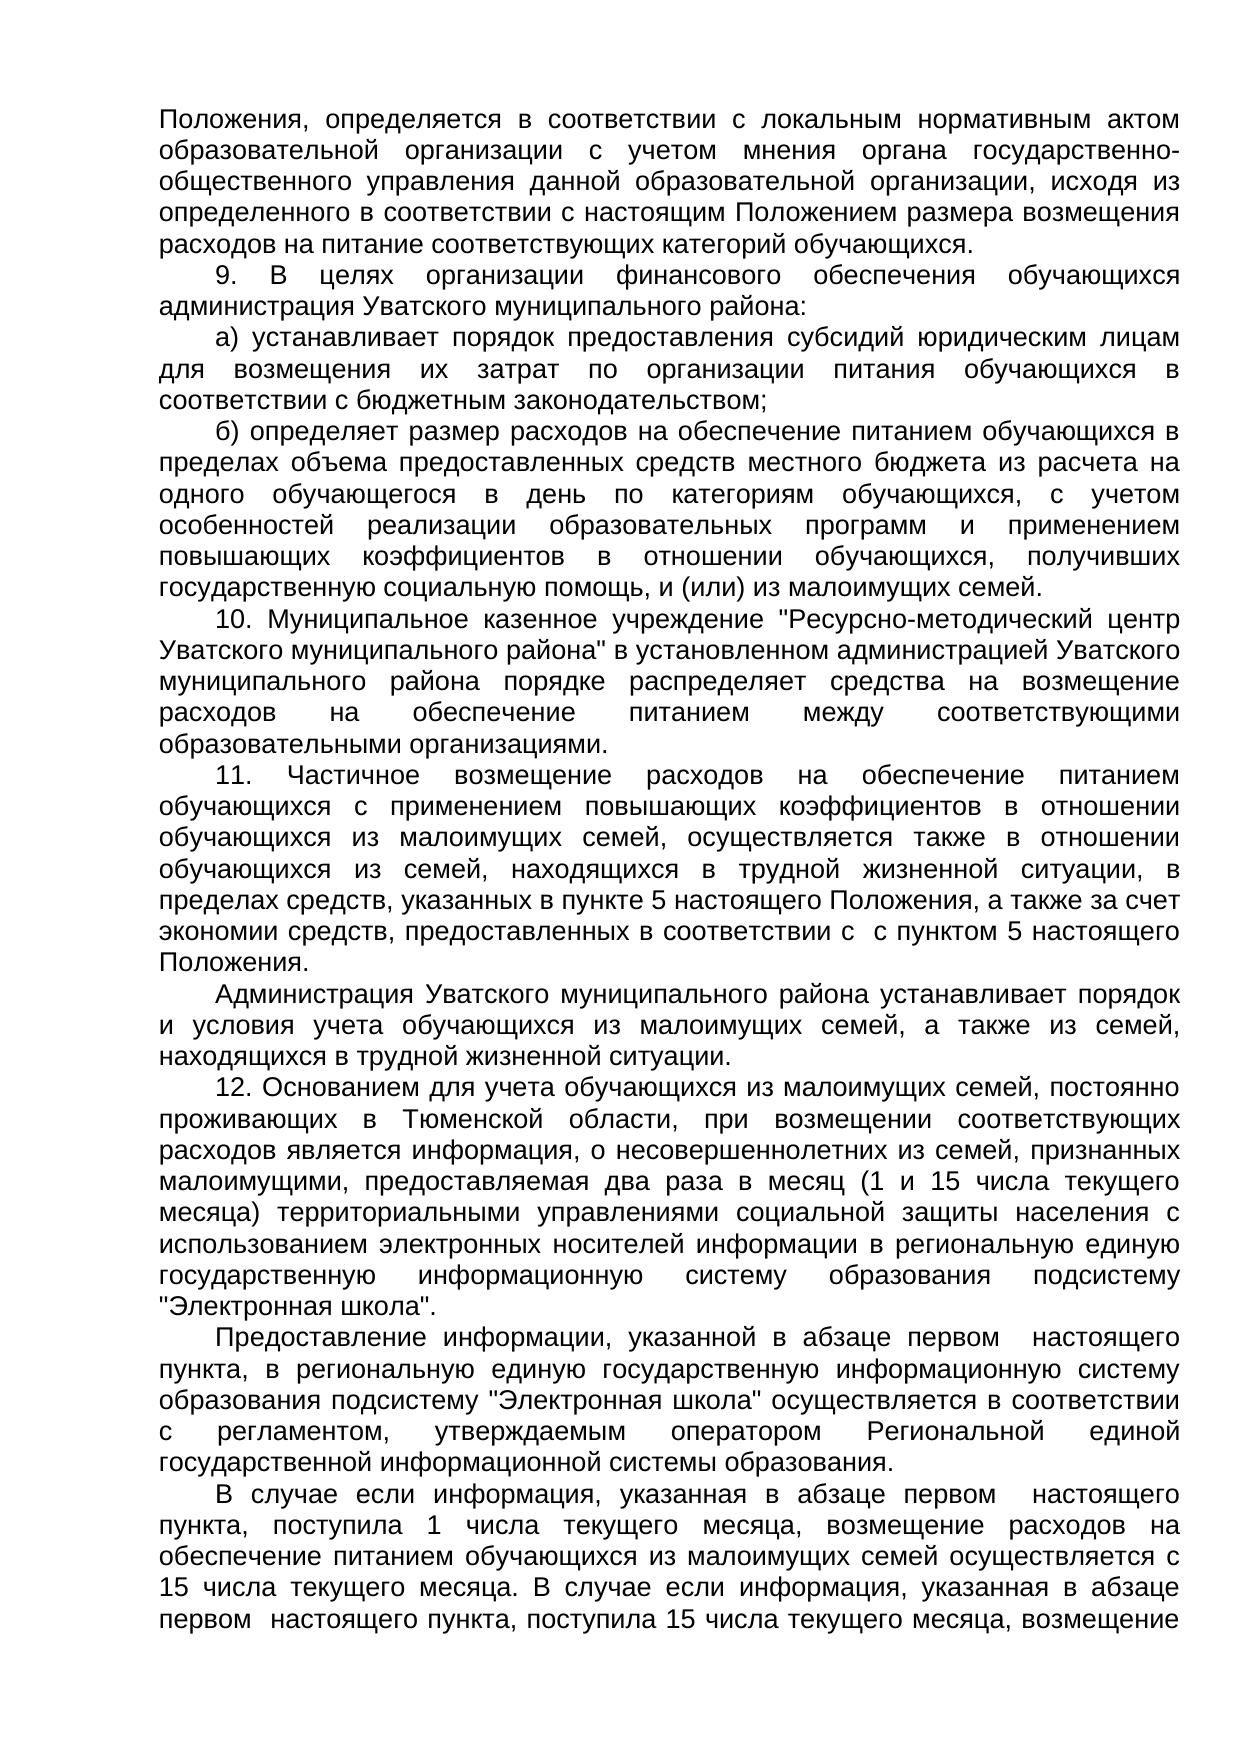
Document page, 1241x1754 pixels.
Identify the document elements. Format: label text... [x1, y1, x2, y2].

text В случае если информация, указанная в абзаце первом настоящего пункта, поступила 1 числа текущего месяца, возмещение расходов на обеспечение питанием обучающихся из малоимущих семей осуществляется с 15 числа текущего месяца. В случае если информация, указанная в абзаце первом настоящего пункта, поступила 15 числа текущего месяца, возмещение [159, 1478, 1181, 1634]
text 9. В целях организации финансового обеспечения обучающихся администрация Уватского муниципального района: [159, 259, 1181, 321]
text 12. Основанием для учета обучающихся из малоимущих семей, постоянно проживающих в Тюменской области, при возмещении соответствующих расходов является информация, о несовершеннолетних из семей, признанных малоимущими, предоставляемая два раза в месяц (1 и 15 числа текущего месяца) территориальными управлениями социальной защиты населения с использованием электронных носителей информации в региональную единую государственную информационную систему образования подсистему "Электронная школа". [159, 1071, 1181, 1321]
text 10. Муниципальное казенное учреждение "Ресурсно-методический центр Уватского муниципального района" в установленном администрацией Уватского муниципального района порядке распределяет средства на возмещение расходов на обеспечение питанием между соответствующими образовательными организациями. [159, 603, 1181, 759]
text Администрация Уватского муниципального района устанавливает порядок и условия учета обучающихся из малоимущих семей, а также из семей, находящихся в трудной жизненной ситуации. [159, 978, 1181, 1071]
text а) устанавливает порядок предоставления субсидий юридическим лицам для возмещения их затрат по организации питания обучающихся в соответствии с бюджетным законодательством; [159, 321, 1181, 415]
text б) определяет размер расходов на обеспечение питанием обучающихся в пределах объема предоставленных средств местного бюджета из расчета на одного обучающегося в день по категориям обучающихся, с учетом особенностей реализации образовательных программ и применением повышающих коэффициентов в отношении обучающихся, получивших государственную социальную помощь, и (или) из малоимущих семей. [159, 415, 1181, 603]
text Положения, определяется в соответствии с локальным нормативным актом образовательной организации с учетом мнения органа государственно-общественного управления данной образовательной организации, исходя из определенного в соответствии с настоящим Положением размера возмещения расходов на питание соответствующих категорий обучающихся. [159, 103, 1181, 259]
text 11. Частичное возмещение расходов на обеспечение питанием обучающихся с применением повышающих коэффициентов в отношении обучающихся из малоимущих семей, осуществляется также в отношении обучающихся из семей, находящихся в трудной жизненной ситуации, в пределах средств, указанных в пункте 5 настоящего Положения, а также за счет экономии средств, предоставленных в соответствии с с пунктом 5 настоящего Положения. [159, 759, 1181, 978]
text Предоставление информации, указанной в абзаце первом настоящего пункта, в региональную единую государственную информационную систему образования подсистему "Электронная школа" осуществляется в соответствии с регламентом, утверждаемым оператором Региональной единой государственной информационной системы образования. [159, 1321, 1181, 1478]
